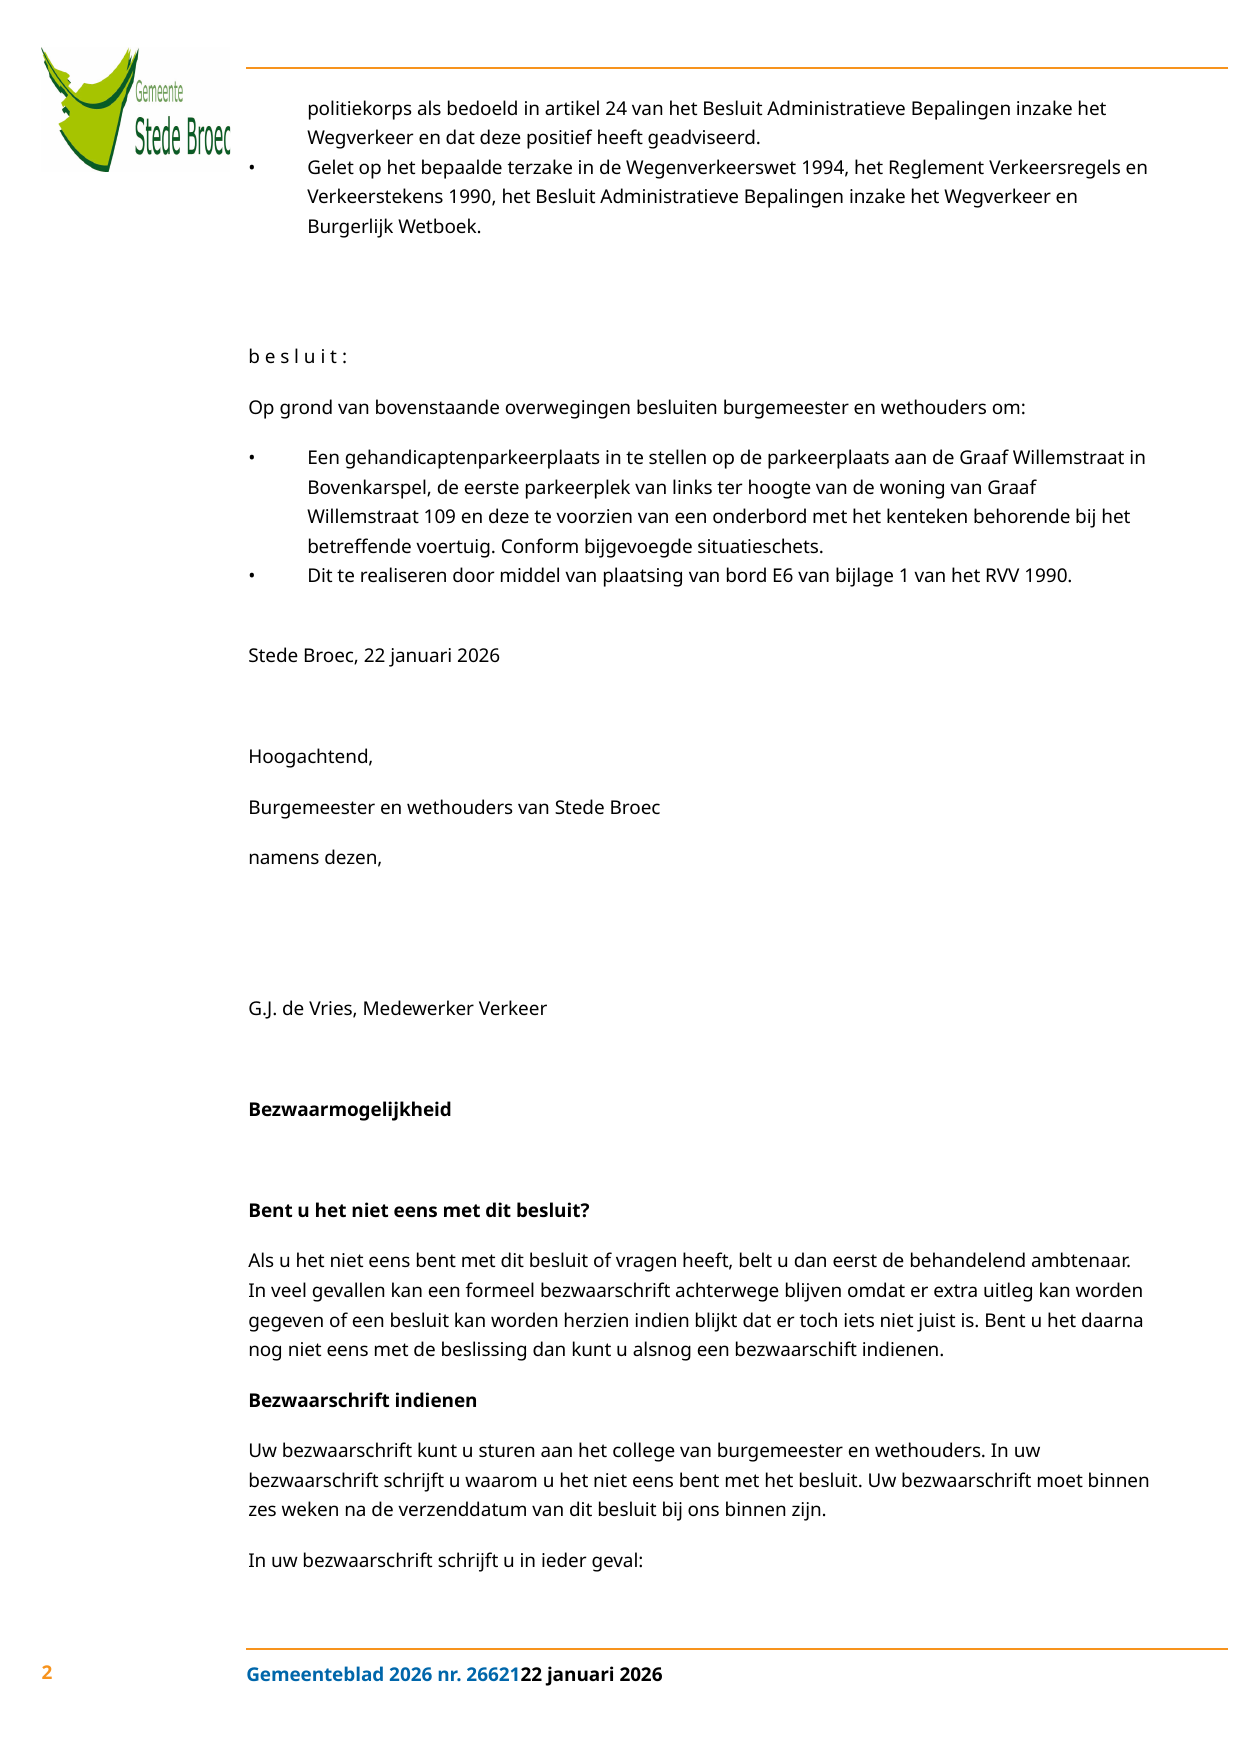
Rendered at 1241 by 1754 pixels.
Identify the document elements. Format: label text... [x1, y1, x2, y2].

text Op grond van bovenstaande overwegingen besluiten burgemeester en wethouders om: [248, 394, 1152, 420]
text Burgemeester en wethouders van Stede Broec [248, 794, 1152, 820]
list Een gehandicaptenparkeerplaats in te stellen op de parkeerplaats aan de Graaf Willemstraat in Bovenkarspel, de eerste parkeerplek van links ter hoogte van de woning van Graaf Willemstraat 109 en deze te voorzien van een onderbord met het kenteken behorende bij het betreffende voertuig. Conform bijgevoegde situatieschets. [248, 444, 1152, 559]
list Dit te realiseren door middel van plaatsing van bord E6 van bijlage 1 van het RVV 1990. [248, 563, 1152, 588]
text namens dezen, [248, 844, 1152, 870]
text Stede Broec, 22 januari 2026 [248, 643, 1152, 668]
text Als u het niet eens bent met dit besluit of vragen heeft, belt u dan eerst de behandelend ambtenaar. In veel gevallen kan een formeel bezwaarschrift achterwege blijven omdat er extra uitleg kan worden gegeven of een besluit kan worden herzien indien blijkt dat er toch iets niet juist is. Bent u het daarna nog niet eens met de beslissing dan kunt u alsnog een bezwaarschift indienen. [248, 1248, 1152, 1362]
text Uw bezwaarschrift kunt u sturen aan het college van burgemeester en wethouders. In uw bezwaarschrift schrijft u waarom u het niet eens bent met het besluit. Uw bezwaarschrift moet binnen zes weken na de verzenddatum van dit besluit bij ons binnen zijn. [248, 1437, 1152, 1522]
picture [41, 47, 231, 172]
list Gelet op het bepaalde terzake in de Wegenverkeerswet 1994, het Reglement Verkeersregels en Verkeerstekens 1990, het Besluit Administratieve Bepalingen inzake het Wegverkeer en Burgerlijk Wetboek. [248, 154, 1152, 239]
text Hoogachtend, [248, 743, 1152, 769]
text Bezwaarschrift indienen [248, 1387, 1152, 1413]
text G.J. de Vries, Medewerker Verkeer [248, 996, 1152, 1021]
list politiekorps als bedoeld in artikel 24 van het Besluit Administratieve Bepalingen inzake het Wegverkeer en dat deze positief heeft geadviseerd. [248, 95, 1152, 150]
text In uw bezwaarschrift schrijft u in ieder geval: [248, 1547, 1152, 1573]
text Bent u het niet eens met dit besluit? [248, 1197, 1152, 1223]
text Bezwaarmogelijkheid [248, 1096, 1152, 1122]
text b e s l u i t : [248, 343, 1152, 369]
